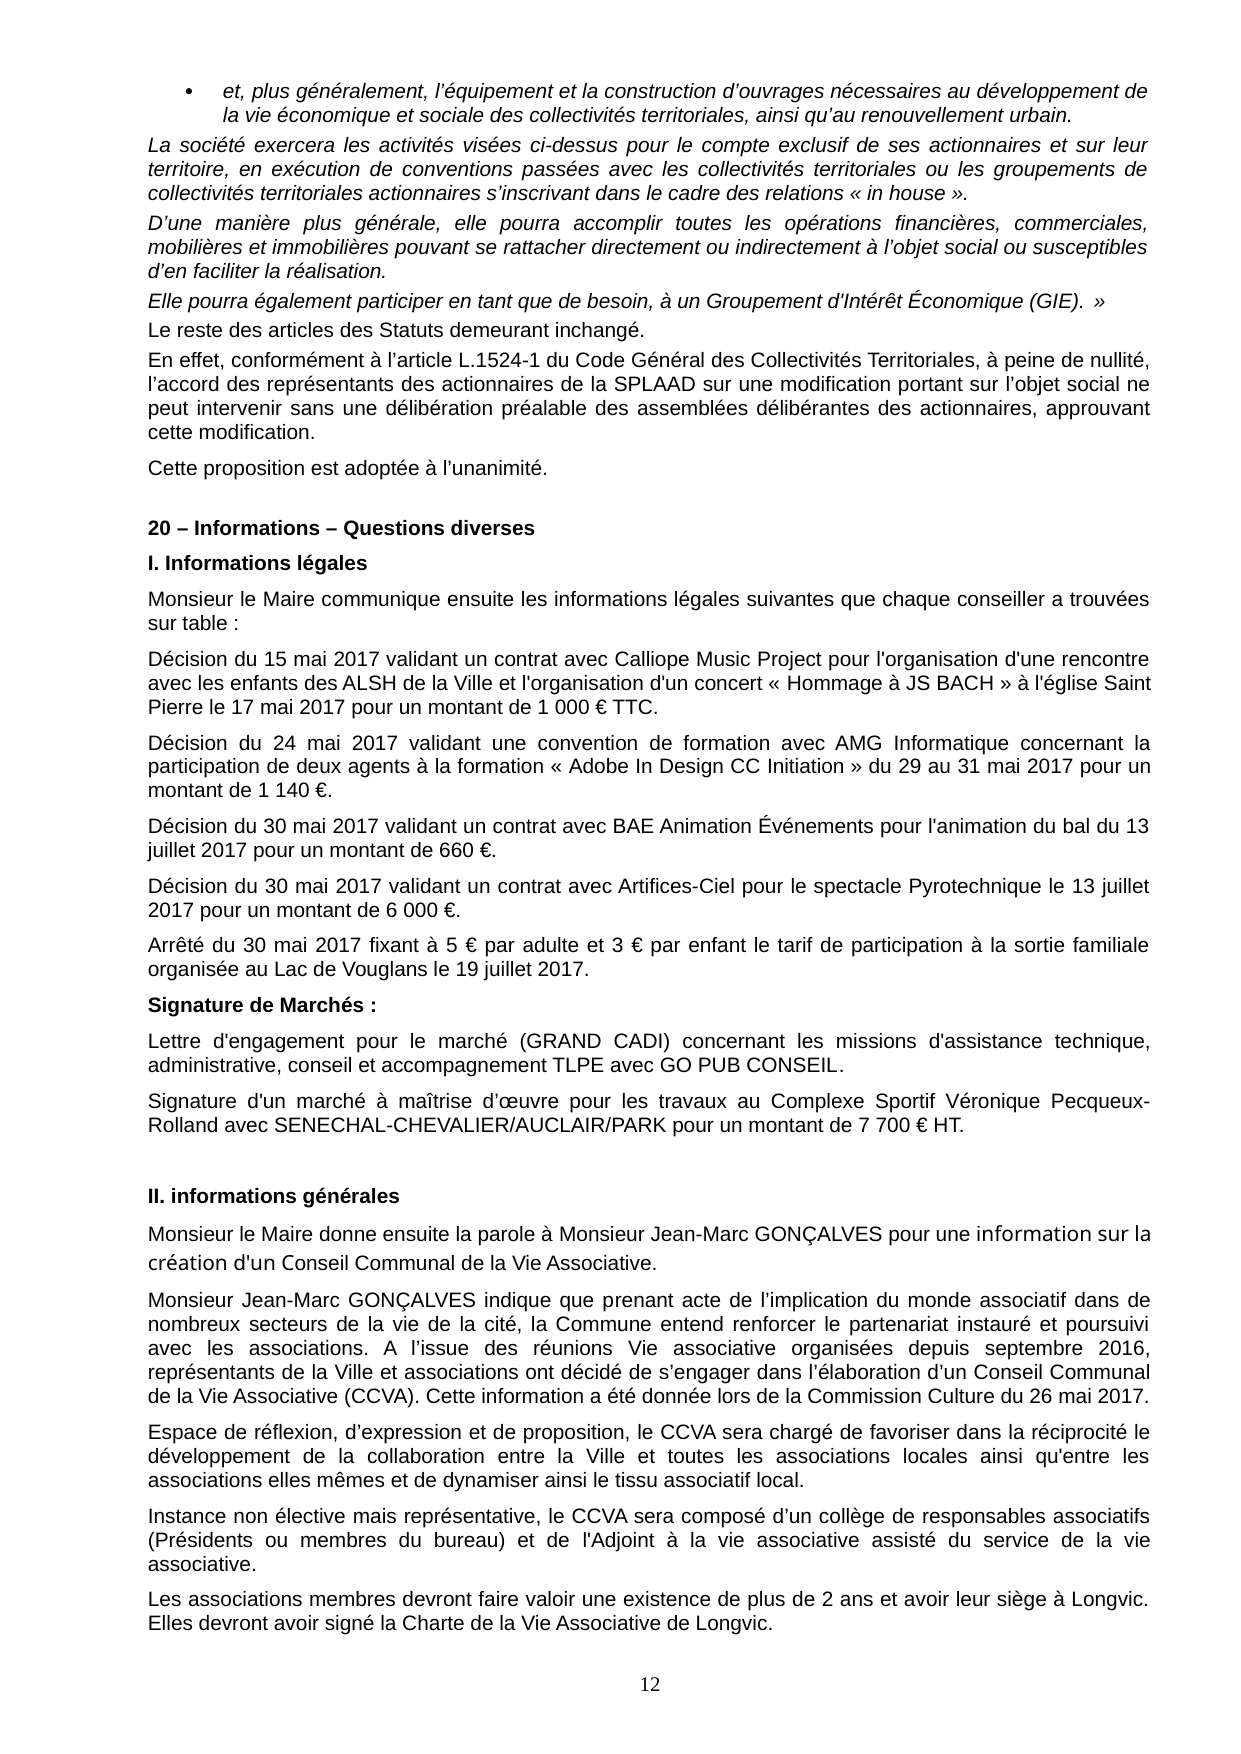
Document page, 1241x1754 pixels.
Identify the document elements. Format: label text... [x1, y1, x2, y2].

text Les associations membres devront faire valoir une existence de plus de 2 ans et avoir leur siège à Longvic. Elles devront avoir signé la Charte de la Vie Associative de Longvic. [148, 1587, 1152, 1635]
text Cette proposition est adoptée à l’unanimité. [148, 456, 1152, 480]
text Lettre d'engagement pour le marché (GRAND CADI) concernant les missions d'assistance technique, administrative, conseil et accompagnement TLPE avec GO PUB CONSEIL. [148, 1029, 1152, 1077]
text Elle pourra également participer en tant que de besoin, à un Groupement d'Intérêt Économique (GIE). » [148, 288, 1152, 312]
text Décision du 24 mai 2017 validant une convention de formation avec AMG Informatique concernant la participation de deux agents à la formation « Adobe In Design CC Initiation » du 29 au 31 mai 2017 pour un montant de 1 140 €. [148, 730, 1152, 802]
list et, plus généralement, l’équipement et la construction d’ouvrages nécessaires au développement de la vie économique et sociale des collectivités territoriales, ainsi qu’au renouvellement urbain. [185, 79, 1152, 127]
text En effet, conformément à l’article L.1524-1 du Code Général des Collectivités Territoriales, à peine de nullité, l’accord des représentants des actionnaires de la SPLAAD sur une modification portant sur l’objet social ne peut intervenir sans une délibération préalable des assemblées délibérantes des actionnaires, approuvant cette modification. [148, 348, 1152, 444]
list Monsieur le Maire communique ensuite les informations légales suivantes que chaque conseiller a trouvées sur table : [148, 587, 1152, 635]
text Monsieur le Maire donne ensuite la parole à Monsieur Jean-Marc GONÇALVES pour une information sur la création d'un Conseil Communal de la Vie Associative. [148, 1219, 1152, 1276]
text 20 – Informations – Questions diverses [148, 516, 1152, 539]
text Signature de Marchés : [148, 993, 1152, 1017]
text I. Informations légales [148, 551, 1152, 575]
text Arrêté du 30 mai 2017 fixant à 5 € par adulte et 3 € par enfant le tarif de participation à la sortie familiale organisée au Lac de Vouglans le 19 juillet 2017. [148, 933, 1152, 981]
text Décision du 30 mai 2017 validant un contrat avec Artifices-Ciel pour le spectacle Pyrotechnique le 13 juillet 2017 pour un montant de 6 000 €. [148, 874, 1152, 922]
text Espace de réflexion, d’expression et de proposition, le CCVA sera chargé de favoriser dans la réciprocité le développement de la collaboration entre la Ville et toutes les associations locales ainsi qu'entre les associations elles mêmes et de dynamiser ainsi le tissu associatif local. [148, 1420, 1152, 1492]
text D’une manière plus générale, elle pourra accomplir toutes les opérations financières, commerciales, mobilières et immobilières pouvant se rattacher directement ou indirectement à l’objet social ou susceptibles d’en faciliter la réalisation. [148, 211, 1152, 282]
text Décision du 30 mai 2017 validant un contrat avec BAE Animation Événements pour l'animation du bal du 13 juillet 2017 pour un montant de 660 €. [148, 814, 1152, 862]
text II. informations générales [148, 1184, 1152, 1208]
text Monsieur Jean-Marc GONÇALVES indique que prenant acte de l’implication du monde associatif dans de nombreux secteurs de la vie de la cité, la Commune entend renforcer le partenariat instauré et poursuivi avec les associations. A l’issue des réunions Vie associative organisées depuis septembre 2016, représentants de la Ville et associations ont décidé de s’engager dans l’élaboration d’un Conseil Communal de la Vie Associative (CCVA). Cette information a été donnée lors de la Commission Culture du 26 mai 2017. [148, 1288, 1152, 1408]
text Le reste des articles des Statuts demeurant inchangé. [148, 318, 1152, 342]
text Signature d'un marché à maîtrise d’œuvre pour les travaux au Complexe Sportif Véronique Pecqueux-Rolland avec SENECHAL-CHEVALIER/AUCLAIR/PARK pour un montant de 7 700 € HT. [148, 1088, 1152, 1136]
text Instance non élective mais représentative, le CCVA sera composé d’un collège de responsables associatifs (Présidents ou membres du bureau) et de l'Adjoint à la vie associative assisté du service de la vie associative. [148, 1503, 1152, 1575]
text La société exercera les activités visées ci-dessus pour le compte exclusif de ses actionnaires et sur leur territoire, en exécution de conventions passées avec les collectivités territoriales ou les groupements de collectivités territoriales actionnaires s’inscrivant dans le cadre des relations « in house ». [148, 133, 1152, 205]
list Décision du 15 mai 2017 validant un contrat avec Calliope Music Project pour l'organisation d'une rencontre avec les enfants des ALSH de la Ville et l'organisation d'un concert « Hommage à JS BACH » à l'église Saint Pierre le 17 mai 2017 pour un montant de 1 000 € TTC. [148, 647, 1152, 718]
